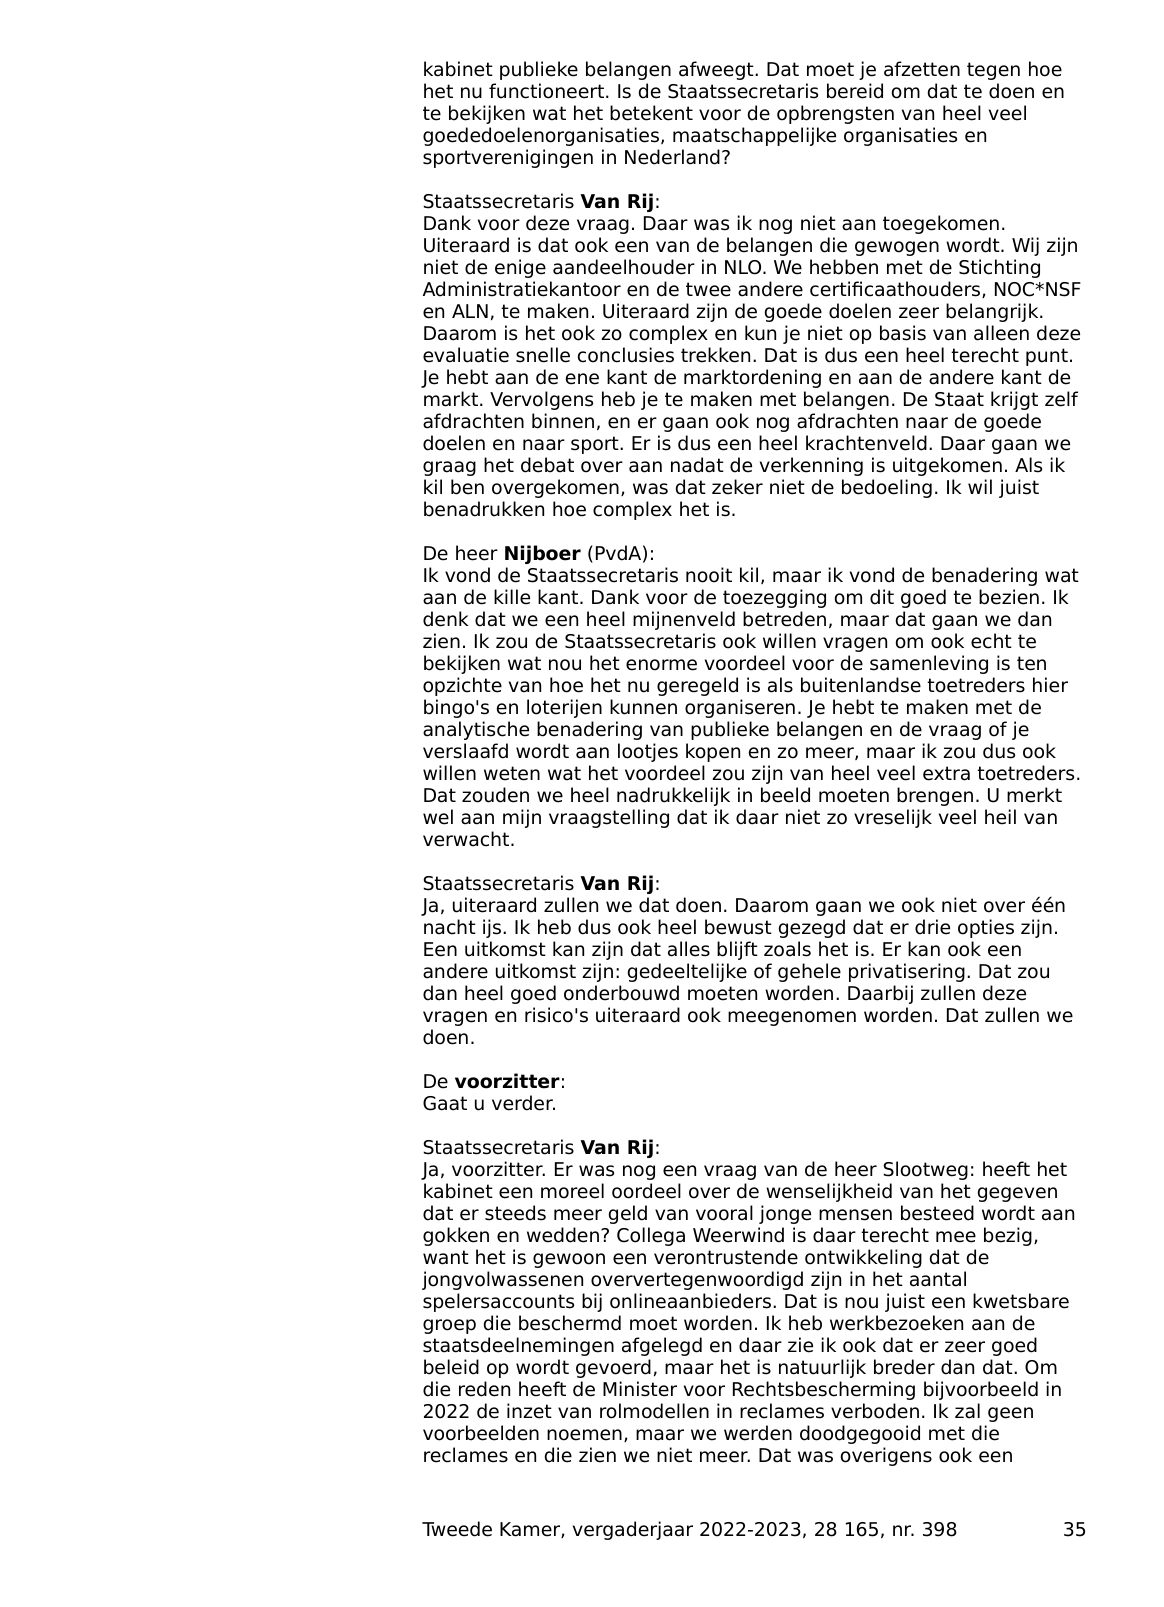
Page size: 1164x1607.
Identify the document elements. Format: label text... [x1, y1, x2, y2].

text Staatssecretaris Van Rij: [422, 1137, 1087, 1159]
text Ik vond de Staatssecretaris nooit kil, maar ik vond de benadering wat aan de kille kant. Dank voor de toezegging om dit goed te bezien. Ik denk dat we een heel mijnenveld betreden, maar dat gaan we dan zien. Ik zou de Staatssecretaris ook willen vragen om ook echt te bekijken wat nou het enorme voordeel voor de samenleving is ten opzichte van hoe het nu geregeld is als buitenlandse toetreders hier bingo's en loterijen kunnen organiseren. Je hebt te maken met de analytische benadering van publieke belangen en de vraag of je verslaafd wordt aan lootjes kopen en zo meer, maar ik zou dus ook willen weten wat het voordeel zou zijn van heel veel extra toetreders. Dat zouden we heel nadrukkelijk in beeld moeten brengen. U merkt wel aan mijn vraagstelling dat ik daar niet zo vreselijk veel heil van verwacht. [422, 565, 1087, 851]
text Staatssecretaris Van Rij: [422, 191, 1087, 213]
text kabinet publieke belangen afweegt. Dat moet je afzetten tegen hoe het nu functioneert. Is de Staatssecretaris bereid om dat te doen en te bekijken wat het betekent voor de opbrengsten van heel veel goededoelenorganisaties, maatschappelijke organisaties en sportverenigingen in Nederland? [422, 59, 1087, 169]
text Ja, voorzitter. Er was nog een vraag van de heer Slootweg: heeft het kabinet een moreel oordeel over de wenselijkheid van het gegeven dat er steeds meer geld van vooral jonge mensen besteed wordt aan gokken en wedden? Collega Weerwind is daar terecht mee bezig, want het is gewoon een verontrustende ontwikkeling dat de jongvolwassenen oververtegenwoordigd zijn in het aantal spelersaccounts bij onlineaanbieders. Dat is nou juist een kwetsbare groep die beschermd moet worden. Ik heb werkbezoeken aan de staatsdeelnemingen afgelegd en daar zie ik ook dat er zeer goed beleid op wordt gevoerd, maar het is natuurlijk breder dan dat. Om die reden heeft de Minister voor Rechtsbescherming bijvoorbeeld in 2022 de inzet van rolmodellen in reclames verboden. Ik zal geen voorbeelden noemen, maar we werden doodgegooid met die reclames en die zien we niet meer. Dat was overigens ook een [422, 1159, 1087, 1467]
text Dank voor deze vraag. Daar was ik nog niet aan toegekomen. Uiteraard is dat ook een van de belangen die gewogen wordt. Wij zijn niet de enige aandeelhouder in NLO. We hebben met de Stichting Administratiekantoor en de twee andere certificaathouders, NOC*NSF en ALN, te maken. Uiteraard zijn de goede doelen zeer belangrijk. Daarom is het ook zo complex en kun je niet op basis van alleen deze evaluatie snelle conclusies trekken. Dat is dus een heel terecht punt. Je hebt aan de ene kant de marktordening en aan de andere kant de markt. Vervolgens heb je te maken met belangen. De Staat krijgt zelf afdrachten binnen, en er gaan ook nog afdrachten naar de goede doelen en naar sport. Er is dus een heel krachtenveld. Daar gaan we graag het debat over aan nadat de verkenning is uitgekomen. Als ik kil ben overgekomen, was dat zeker niet de bedoeling. Ik wil juist benadrukken hoe complex het is. [422, 213, 1087, 521]
text Gaat u verder. [422, 1093, 1087, 1115]
text De voorzitter: [422, 1071, 1087, 1093]
text De heer Nijboer (PvdA): [422, 543, 1087, 565]
text Staatssecretaris Van Rij: [422, 873, 1087, 895]
text Ja, uiteraard zullen we dat doen. Daarom gaan we ook niet over één nacht ijs. Ik heb dus ook heel bewust gezegd dat er drie opties zijn. Een uitkomst kan zijn dat alles blijft zoals het is. Er kan ook een andere uitkomst zijn: gedeeltelijke of gehele privatisering. Dat zou dan heel goed onderbouwd moeten worden. Daarbij zullen deze vragen en risico's uiteraard ook meegenomen worden. Dat zullen we doen. [422, 895, 1087, 1049]
